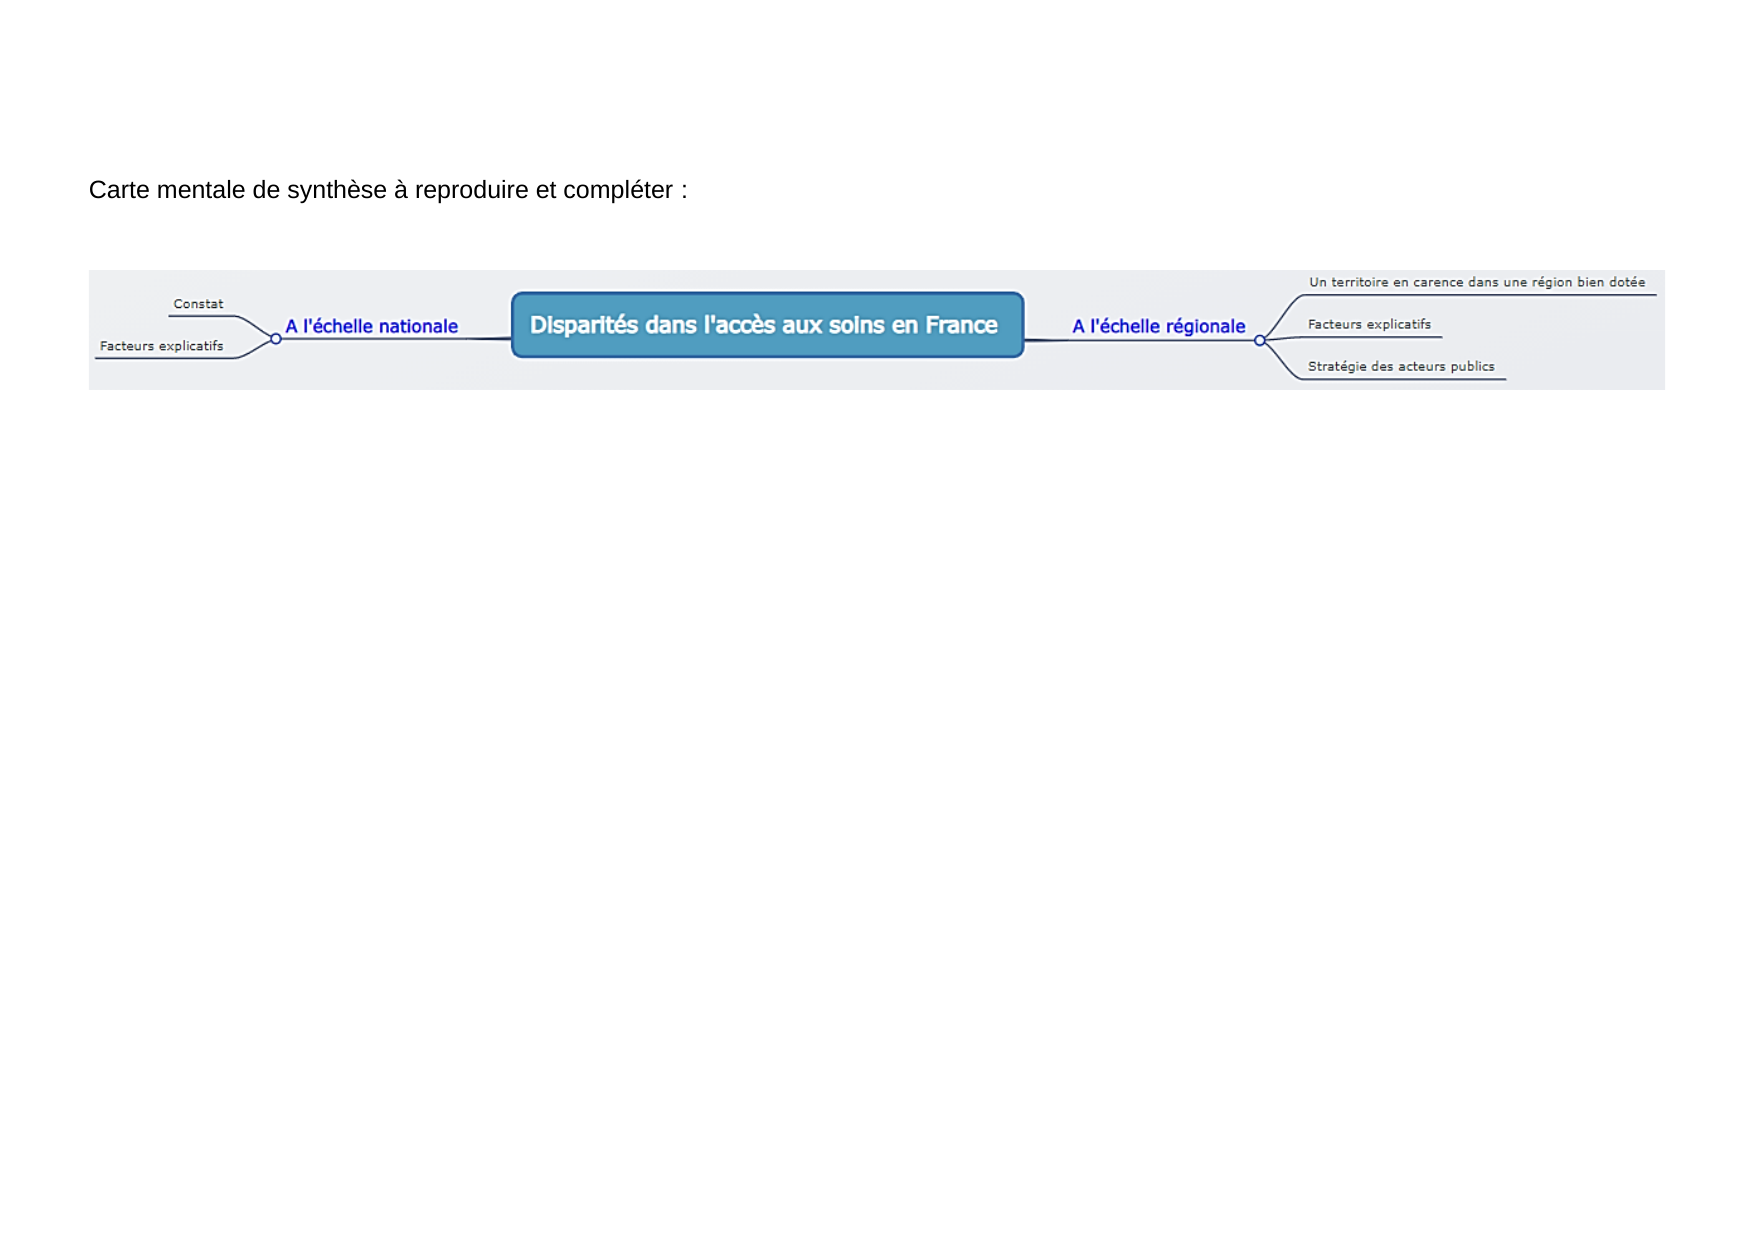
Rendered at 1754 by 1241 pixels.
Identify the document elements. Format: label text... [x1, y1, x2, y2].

text Carte mentale de synthèse à reproduire et compléter : [89, 175, 1665, 204]
